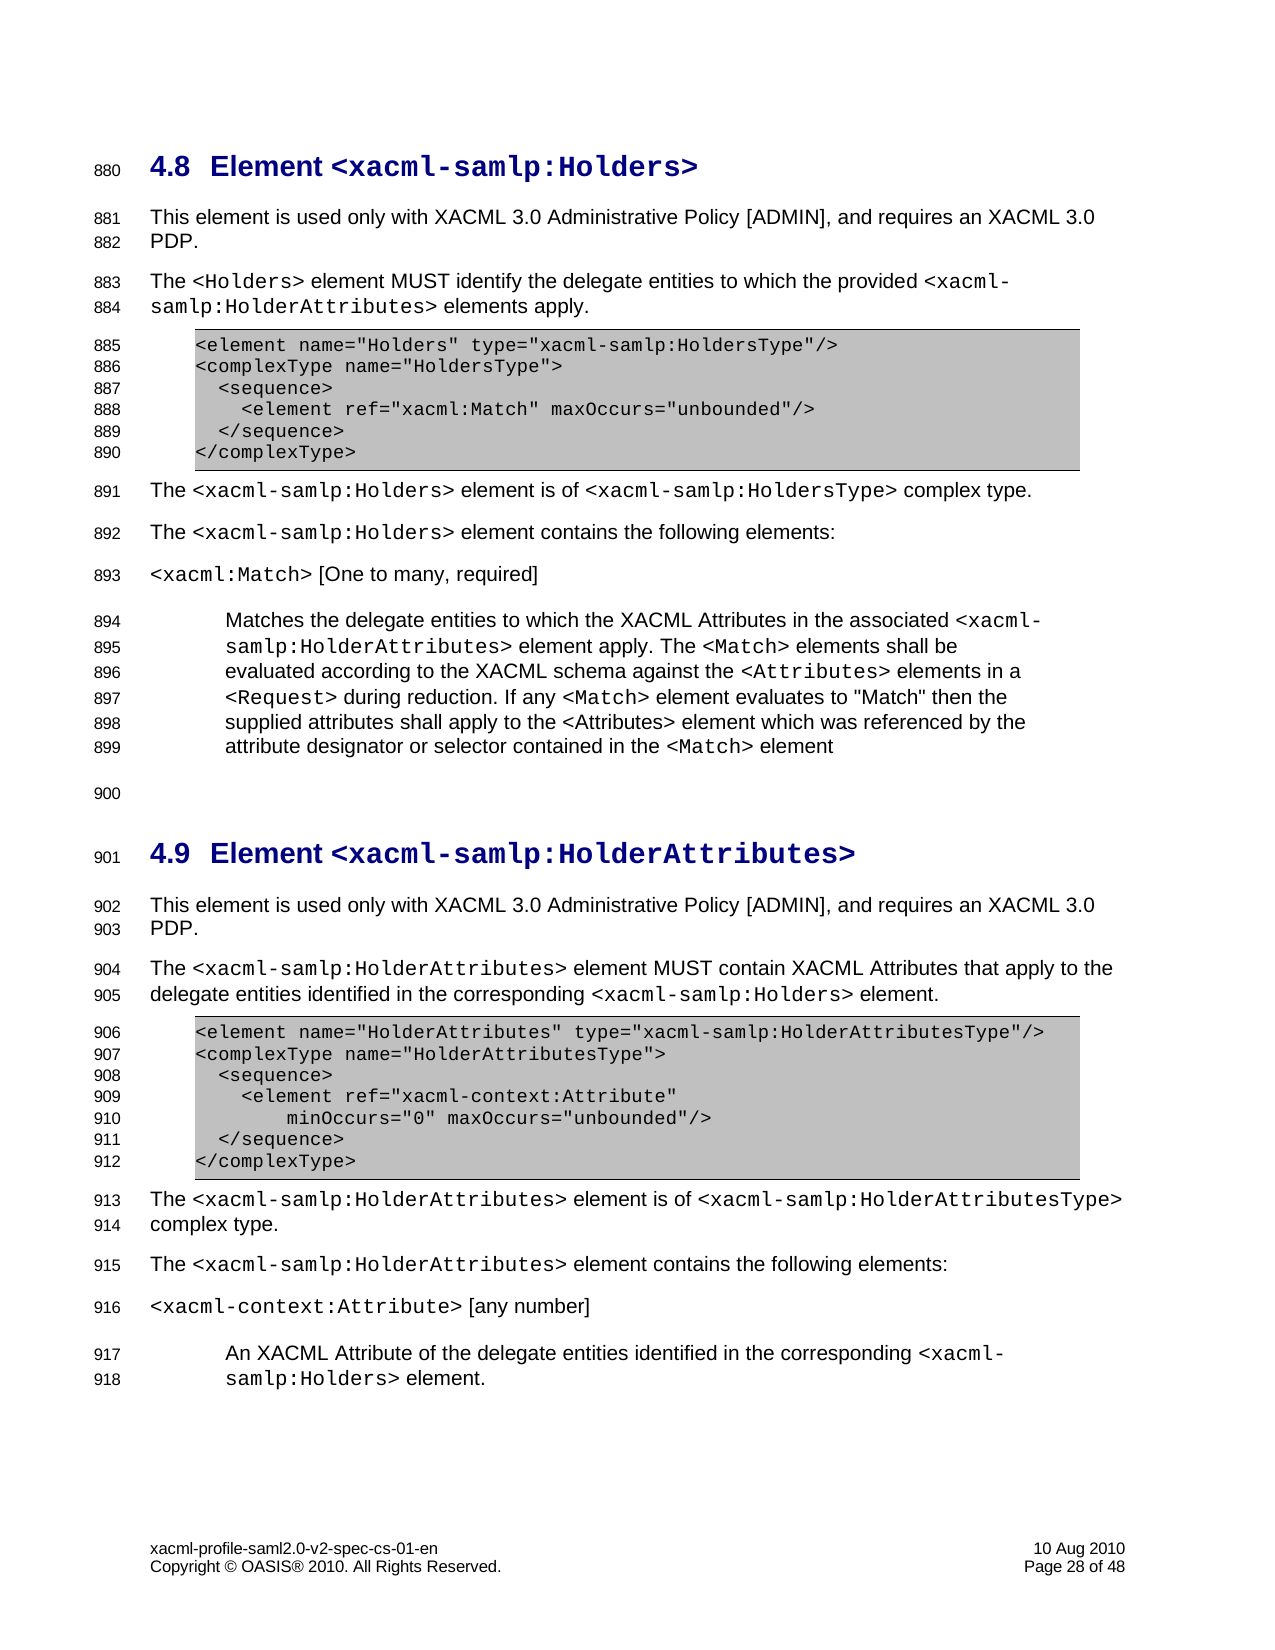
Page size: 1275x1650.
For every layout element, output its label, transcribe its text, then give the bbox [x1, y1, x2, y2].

text The <xacml-samlp:Holders> element is of <xacml-samlp:HoldersType> complex type. [150, 478, 1125, 504]
text </complexType> [195, 436, 1080, 470]
text <xacml:Match> [One to many, required] [150, 563, 1125, 588]
text <sequence> [195, 1059, 1080, 1080]
text <element name="Holders" type="xacml-samlp:HoldersType"/> [195, 330, 1080, 350]
text Matches the delegate entities to which the XACML Attributes in the associated <xacml-samlp:HolderAttributes> element apply. The <Match> elements shall be evaluated according to the XACML schema against the <Attributes> elements in a <Request> during reduction. If any <Match> element evaluates to "Match" then the supplied attributes shall apply to the <Attributes> element which was referenced by the attribute designator or selector contained in the <Match> element [225, 609, 1050, 759]
text The <xacml-samlp:Holders> element contains the following elements: [150, 521, 1125, 546]
text </sequence> [195, 414, 1080, 436]
text An XACML Attribute of the delegate entities identified in the corresponding <xacml-samlp:Holders> element. [225, 1341, 1050, 1392]
text <element ref="xacml:Match" maxOccurs="unbounded"/> [195, 393, 1080, 414]
text The <xacml-samlp:HolderAttributes> element contains the following elements: [150, 1253, 1125, 1278]
text The <Holders> element MUST identify the delegate entities to which the provided <xacml-samlp:HolderAttributes> elements apply. [150, 269, 1125, 320]
text </sequence> [195, 1123, 1080, 1145]
text <element name="HolderAttributes" type="xacml-samlp:HolderAttributesType"/> [195, 1017, 1080, 1037]
text <complexType name="HolderAttributesType"> [195, 1037, 1080, 1059]
text <element ref="xacml-context:Attribute" minOccurs="0" maxOccurs="unbounded"/> [195, 1080, 1080, 1123]
text This element is used only with XACML 3.0 Administrative Policy [ADMIN], and requires an XACML 3.0 PDP. [150, 206, 1125, 253]
subtitle Element <xacml-samlp:HolderAttributes> [150, 837, 1125, 872]
text <complexType name="HoldersType"> [195, 350, 1080, 372]
text The <xacml-samlp:HolderAttributes> element MUST contain XACML Attributes that apply to the delegate entities identified in the corresponding <xacml-samlp:Holders> element. [150, 957, 1125, 1008]
text This element is used only with XACML 3.0 Administrative Policy [ADMIN], and requires an XACML 3.0 PDP. [150, 893, 1125, 940]
subtitle Element <xacml-samlp:Holders> [150, 150, 1125, 185]
text <xacml-context:Attribute> [any number] [150, 1295, 1125, 1320]
text <sequence> [195, 372, 1080, 393]
text </complexType> [195, 1145, 1080, 1179]
text The <xacml-samlp:HolderAttributes> element is of <xacml-samlp:HolderAttributesType> complex type. [150, 1187, 1125, 1236]
